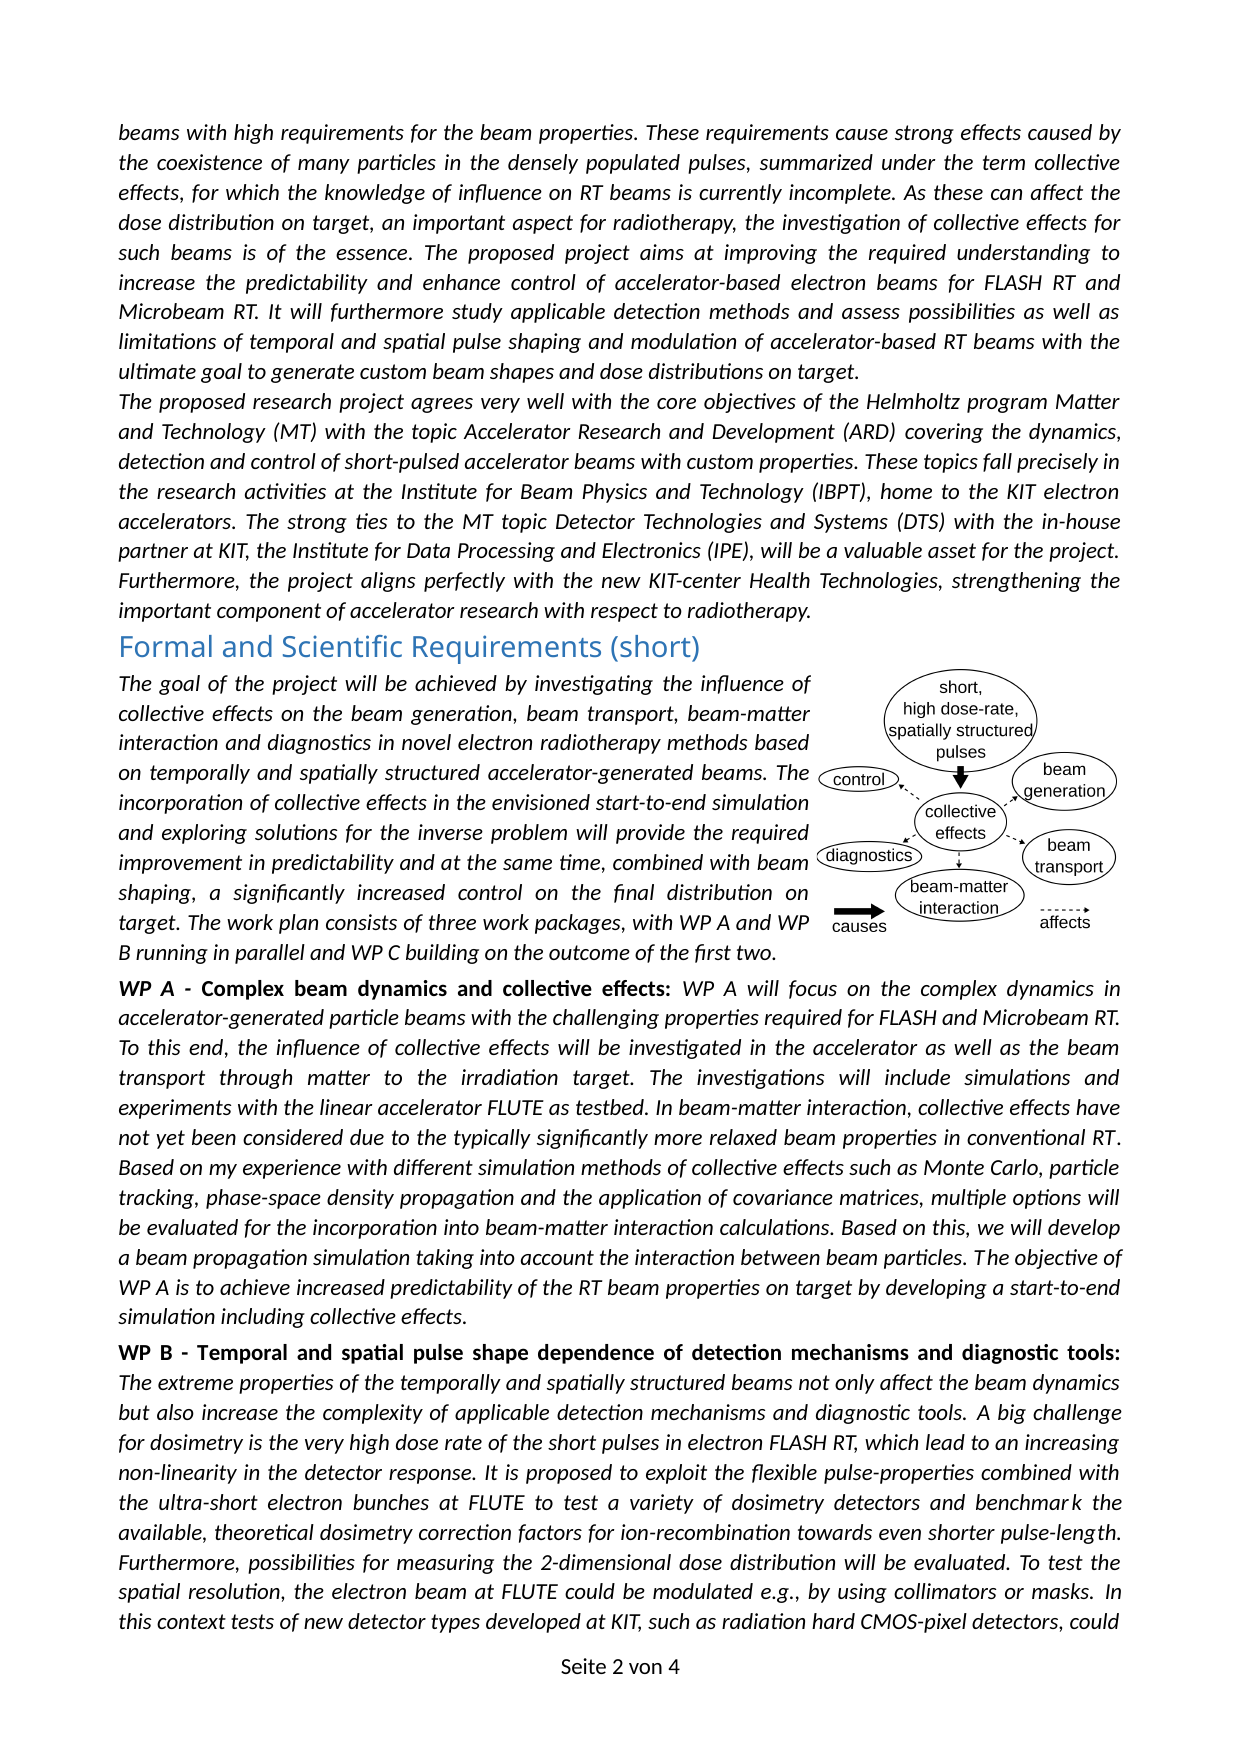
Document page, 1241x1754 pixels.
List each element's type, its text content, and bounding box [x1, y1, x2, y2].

text The proposed research project agrees very well with the core objectives of the Helmholtz program Matter and Technology (MT) with the topic Accelerator Research and Development (ARD) covering the dynamics, detection and control of short-pulsed accelerator beams with custom properties. These topics fall precisely in the research activities at the Institute for Beam Physics and Technology (IBPT), home to the KIT electron accelerators. The strong ties to the MT topic Detector Technologies and Systems (DTS) with the in-house partner at KIT, the Institute for Data Processing and Electronics (IPE), will be a valuable asset for the project. Furthermore, the project aligns perfectly with the new KIT-center Health Technologies, strengthening the important component of accelerator research with respect to radiotherapy. [118, 387, 1122, 624]
text beams with high requirements for the beam properties. These requirements cause strong effects caused by the coexistence of many particles in the densely populated pulses, summarized under the term collective effects, for which the knowledge of influence on RT beams is currently incomplete. As these can affect the dose distribution on target, an important aspect for radiotherapy, the investigation of collective effects for such beams is of the essence. The proposed project aims at improving the required understanding to increase the predictability and enhance control of accelerator-based electron beams for FLASH RT and Microbeam RT. It will furthermore study applicable detection methods and assess possibilities as well as limitations of temporal and spatial pulse shaping and modulation of accelerator-based RT beams with the ultimate goal to generate custom beam shapes and dose distributions on target. [118, 118, 1122, 385]
picture [816, 669, 1117, 932]
text The goal of the project will be achieved by investigating the influence of collective effects on the beam generation, beam transport, beam-matter interaction and diagnostics in novel electron radiotherapy methods based on temporally and spatially structured accelerator-generated beams. The incorporation of collective effects in the envisioned start-to-end simulation and exploring solutions for the inverse problem will provide the required improvement in predictability and at the same time, combined with beam shaping, a significantly increased control on the final distribution on target. The work plan consists of three work packages, with WP A and WP B running in parallel and WP C building on the outcome of the first two. [118, 663, 1123, 966]
subtitle Formal and Scientific Requirements (short) [118, 626, 1122, 666]
text WP B - Temporal and spatial pulse shape dependence of detection mechanisms and diagnostic tools: The extreme properties of the temporally and spatially structured beams not only affect the beam dynamics but also increase the complexity of applicable detection mechanisms and diagnostic tools. A big challenge for dosimetry is the very high dose rate of the short pulses in electron FLASH RT, which lead to an increasing non-linearity in the detector response. It is proposed to exploit the flexible pulse-properties combined with the ultra-short electron bunches at FLUTE to test a variety of dosimetry detectors and benchmark the available, theoretical dosimetry correction factors for ion-recombination towards even shorter pulse-length. Furthermore, possibilities for measuring the 2-dimensional dose distribution will be evaluated. To test the spatial resolution, the electron beam at FLUTE could be modulated e.g., by using collimators or masks. In this context tests of new detector types developed at KIT, such as radiation hard CMOS-pixel detectors, could [118, 1338, 1122, 1635]
text WP A - Complex beam dynamics and collective effects: WP A will focus on the complex dynamics in accelerator-generated particle beams with the challenging properties required for FLASH and Microbeam RT. To this end, the influence of collective effects will be investigated in the accelerator as well as the beam transport through matter to the irradiation target. The investigations will include simulations and experiments with the linear accelerator FLUTE as testbed. In beam-matter interaction, collective effects have not yet been considered due to the typically significantly more relaxed beam properties in conventional RT. Based on my experience with different simulation methods of collective effects such as Monte Carlo, particle tracking, phase-space density propagation and the application of covariance matrices, multiple options will be evaluated for the incorporation into beam-matter interaction calculations. Based on this, we will develop a beam propagation simulation taking into account the interaction between beam particles. The objective of WP A is to achieve increased predictability of the RT beam properties on target by developing a start-to-end simulation including collective effects. [118, 974, 1122, 1331]
